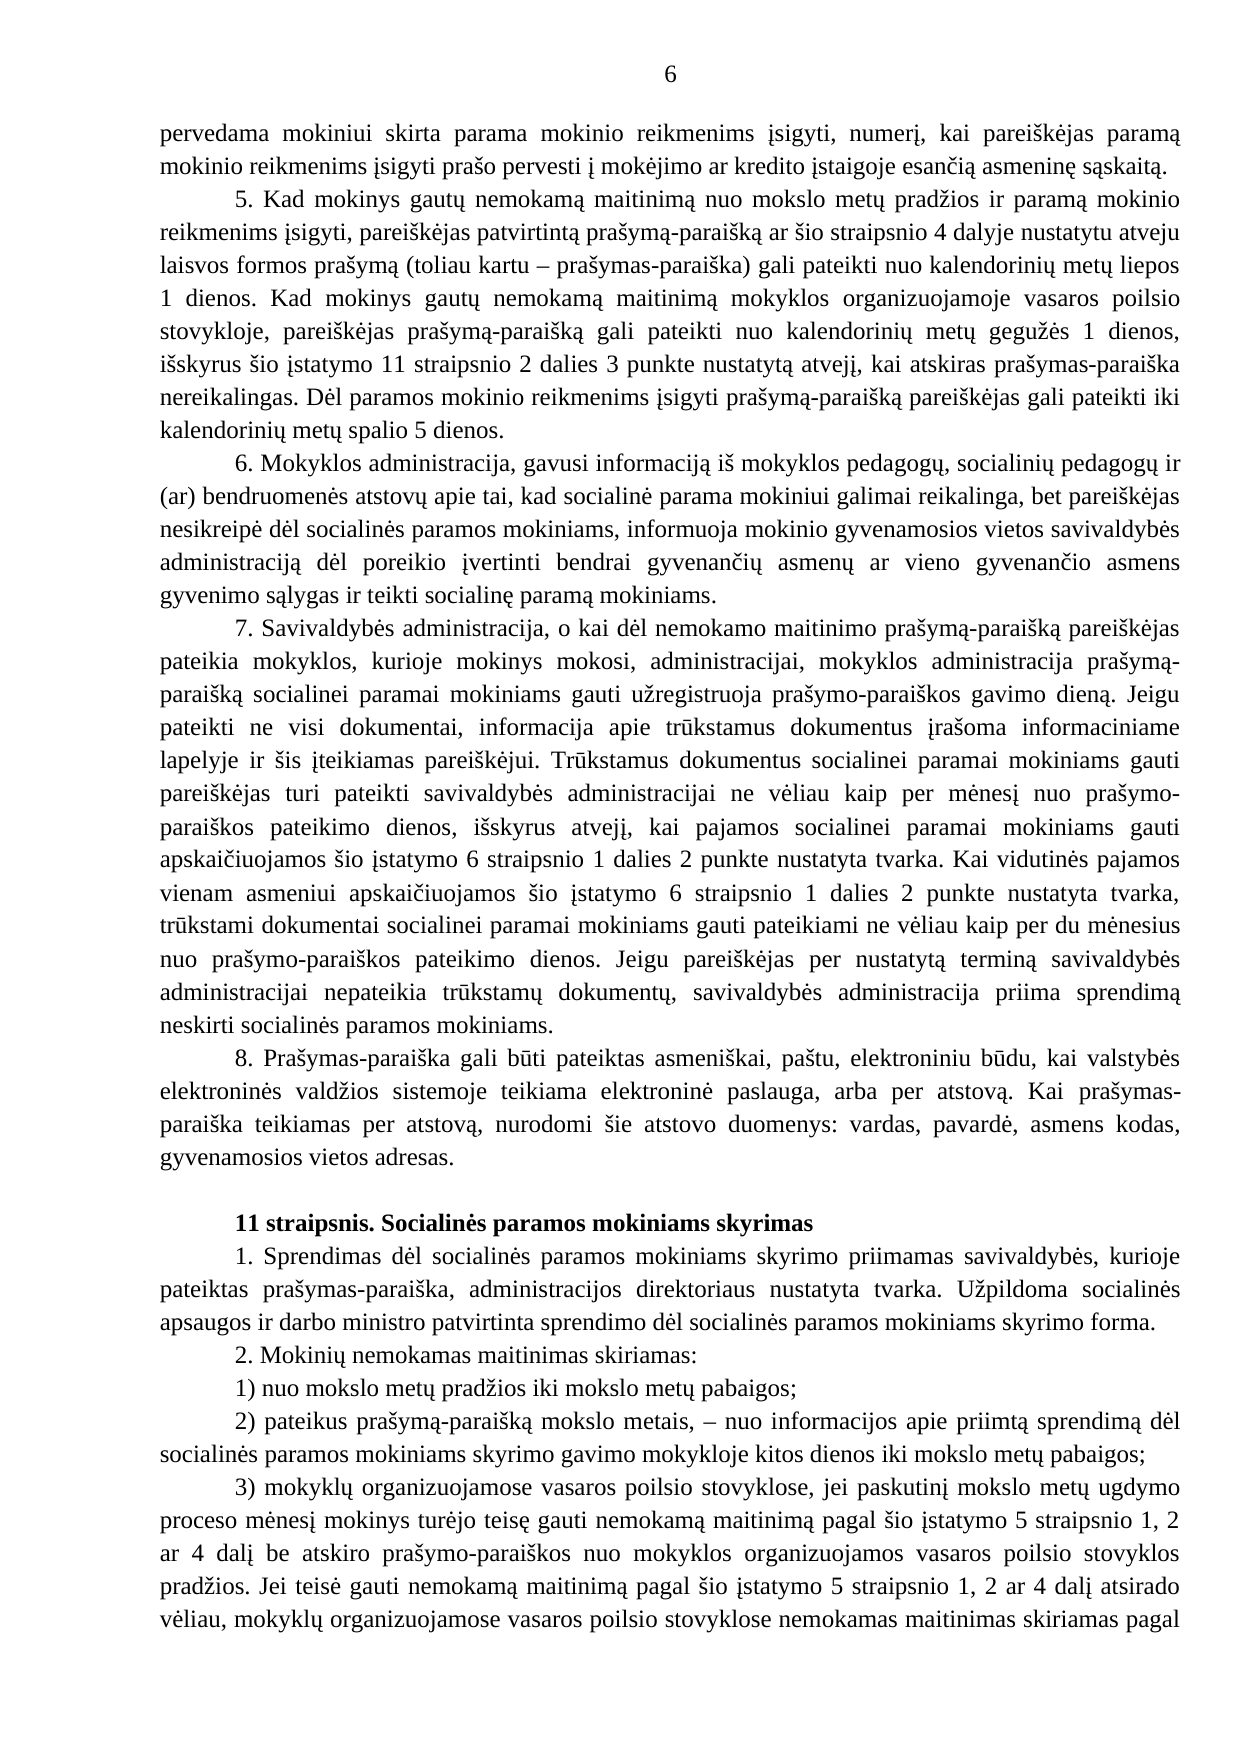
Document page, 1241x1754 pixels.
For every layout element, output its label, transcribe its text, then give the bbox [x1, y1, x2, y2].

text 3) mokyklų organizuojamose vasaros poilsio stovyklose, jei paskutinį mokslo metų ugdymo proceso mėnesį mokinys turėjo teisę gauti nemokamą maitinimą pagal šio įstatymo 5 straipsnio 1, 2 ar 4 dalį be atskiro prašymo-paraiškos nuo mokyklos organizuojamos vasaros poilsio stovyklos pradžios. Jei teisė gauti nemokamą maitinimą pagal šio įstatymo 5 straipsnio 1, 2 ar 4 dalį atsirado vėliau, mokyklų organizuojamose vasaros poilsio stovyklose nemokamas maitinimas skiriamas pagal [159, 1472, 1181, 1633]
text pervedama mokiniui skirta parama mokinio reikmenims įsigyti, numerį, kai pareiškėjas paramą mokinio reikmenims įsigyti prašo pervesti į mokėjimo ar kredito įstaigoje esančią asmeninę sąskaitą. [159, 118, 1181, 180]
text 5. Kad mokinys gautų nemokamą maitinimą nuo mokslo metų pradžios ir paramą mokinio reikmenims įsigyti, pareiškėjas patvirtintą prašymą-paraišką ar šio straipsnio 4 dalyje nustatytu atveju laisvos formos prašymą (toliau kartu – prašymas-paraiška) gali pateikti nuo kalendorinių metų liepos 1 dienos. Kad mokinys gautų nemokamą maitinimą mokyklos organizuojamoje vasaros poilsio stovykloje, pareiškėjas prašymą-paraišką gali pateikti nuo kalendorinių metų gegužės 1 dienos, išskyrus šio įstatymo 11 straipsnio 2 dalies 3 punkte nustatytą atvejį, kai atskiras prašymas-paraiška nereikalingas. Dėl paramos mokinio reikmenims įsigyti prašymą-paraišką pareiškėjas gali pateikti iki kalendorinių metų spalio 5 dienos. [159, 184, 1181, 444]
text 1. Sprendimas dėl socialinės paramos mokiniams skyrimo priimamas savivaldybės, kurioje pateiktas prašymas-paraiška, administracijos direktoriaus nustatyta tvarka. Užpildoma socialinės apsaugos ir darbo ministro patvirtinta sprendimo dėl socialinės paramos mokiniams skyrimo forma. [159, 1241, 1181, 1336]
text 2) pateikus prašymą-paraišką mokslo metais, – nuo informacijos apie priimtą sprendimą dėl socialinės paramos mokiniams skyrimo gavimo mokykloje kitos dienos iki mokslo metų pabaigos; [159, 1406, 1181, 1468]
text 1) nuo mokslo metų pradžios iki mokslo metų pabaigos; [159, 1373, 1181, 1402]
text 8. Prašymas-paraiška gali būti pateiktas asmeniškai, paštu, elektroniniu būdu, kai valstybės elektroninės valdžios sistemoje teikiama elektroninė paslauga, arba per atstovą. Kai prašymas-paraiška teikiamas per atstovą, nurodomi šie atstovo duomenys: vardas, pavardė, asmens kodas, gyvenamosios vietos adresas. [159, 1043, 1181, 1171]
text 6. Mokyklos administracija, gavusi informaciją iš mokyklos pedagogų, socialinių pedagogų ir (ar) bendruomenės atstovų apie tai, kad socialinė parama mokiniui galimai reikalinga, bet pareiškėjas nesikreipė dėl socialinės paramos mokiniams, informuoja mokinio gyvenamosios vietos savivaldybės administraciją dėl poreikio įvertinti bendrai gyvenančių asmenų ar vieno gyvenančio asmens gyvenimo sąlygas ir teikti socialinę paramą mokiniams. [159, 448, 1181, 609]
text 11 straipsnis. Socialinės paramos mokiniams skyrimas [159, 1208, 1181, 1237]
text 2. Mokinių nemokamas maitinimas skiriamas: [159, 1340, 1181, 1369]
text 7. Savivaldybės administracija, o kai dėl nemokamo maitinimo prašymą-paraišką pareiškėjas pateikia mokyklos, kurioje mokinys mokosi, administracijai, mokyklos administracija prašymą-paraišką socialinei paramai mokiniams gauti užregistruoja prašymo-paraiškos gavimo dieną. Jeigu pateikti ne visi dokumentai, informacija apie trūkstamus dokumentus įrašoma informaciniame lapelyje ir šis įteikiamas pareiškėjui. Trūkstamus dokumentus socialinei paramai mokiniams gauti pareiškėjas turi pateikti savivaldybės administracijai ne vėliau kaip per mėnesį nuo prašymo-paraiškos pateikimo dienos, išskyrus atvejį, kai pajamos socialinei paramai mokiniams gauti apskaičiuojamos šio įstatymo 6 straipsnio 1 dalies 2 punkte nustatyta tvarka. Kai vidutinės pajamos vienam asmeniui apskaičiuojamos šio įstatymo 6 straipsnio 1 dalies 2 punkte nustatyta tvarka, trūkstami dokumentai socialinei paramai mokiniams gauti pateikiami ne vėliau kaip per du mėnesius nuo prašymo-paraiškos pateikimo dienos. Jeigu pareiškėjas per nustatytą terminą savivaldybės administracijai nepateikia trūkstamų dokumentų, savivaldybės administracija priima sprendimą neskirti socialinės paramos mokiniams. [159, 613, 1181, 1038]
